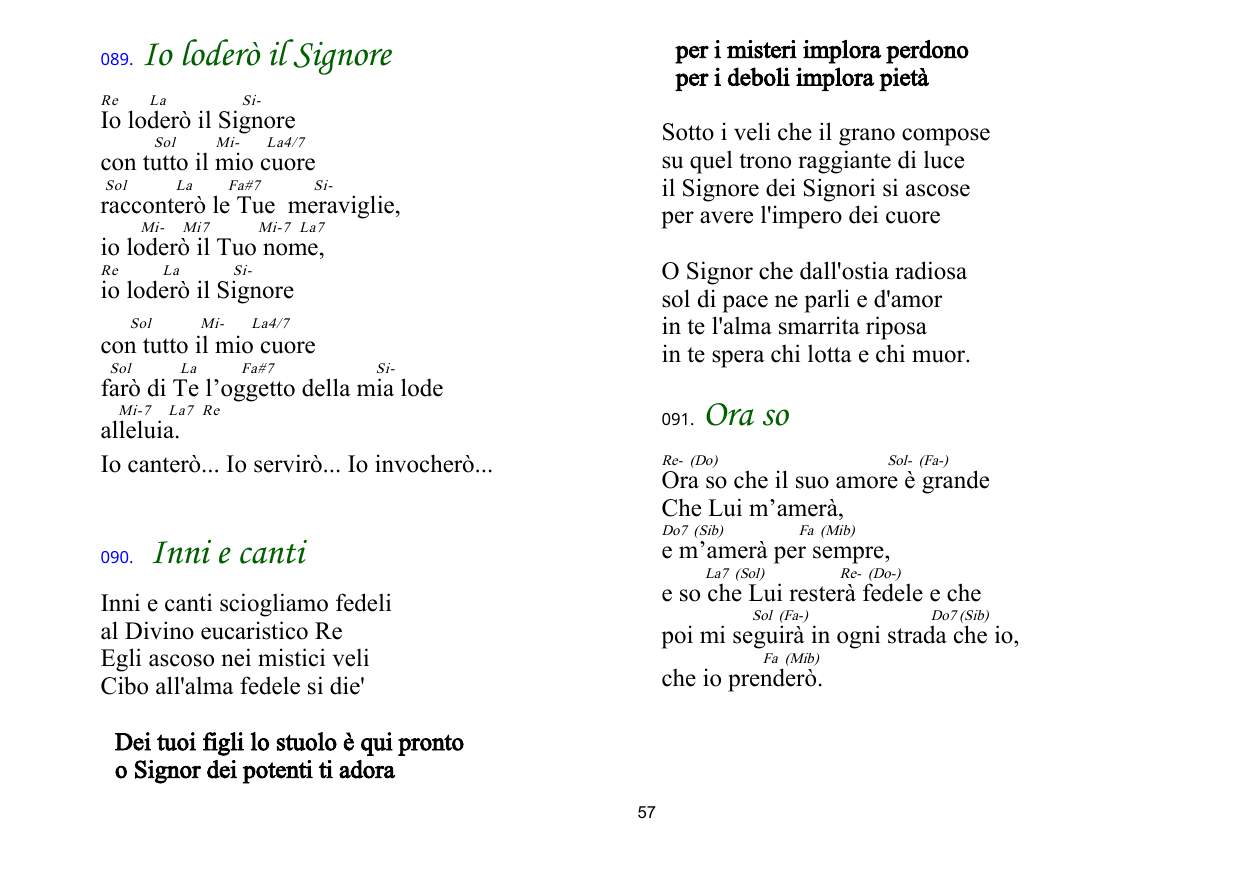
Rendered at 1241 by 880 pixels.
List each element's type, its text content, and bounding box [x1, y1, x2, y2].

text io loderò il Signore [100, 276, 634, 304]
text Io loderò il Signore [100, 106, 634, 134]
text il Signore dei Signori si ascose [661, 174, 1195, 202]
text Ora so che il suo amore è grande [661, 466, 1193, 494]
text 091. Ora so [661, 396, 1195, 437]
text Mi-7 La7 Re [100, 402, 634, 416]
text e so che Lui resterà fedele e che [661, 579, 1193, 607]
text Che Lui m’amerà, [661, 494, 1193, 522]
text per i deboli implora pietà [661, 63, 1195, 91]
text Egli ascoso nei mistici veli [100, 644, 634, 672]
text Re- (Do) Sol- (Fa-) [661, 451, 1193, 466]
text al Divino eucaristico Re [100, 617, 634, 644]
text sol di pace ne parli e d'amor [661, 285, 1195, 312]
text io loderò il Tuo nome, [100, 233, 634, 261]
text Sol Mi- La4/7 [100, 304, 634, 331]
text racconterò le Tue meraviglie, [100, 191, 634, 219]
text in te l'alma smarrita riposa [661, 312, 1195, 340]
text Sol Mi- La4/7 [100, 134, 634, 148]
text Sotto i veli che il grano compose [661, 118, 1195, 146]
text Sol La Fa#7 Si- [100, 359, 634, 374]
text 090. Inni e canti [100, 533, 634, 574]
text Fa (Mib) [661, 649, 1193, 664]
text Mi- Mi7 Mi-7 La7 [100, 219, 634, 233]
text Re La Si- [100, 91, 634, 106]
text per avere l'impero dei cuore [661, 202, 1195, 229]
text per i misteri implora perdono [661, 35, 1195, 63]
text su quel trono raggiante di luce [661, 146, 1195, 174]
text che io prenderò. [661, 664, 1193, 692]
text Sol (Fa-) Do7 (Sib) [661, 607, 1193, 621]
text 089. Io loderò il Signore [100, 35, 634, 76]
text Sol La Fa#7 Si- [100, 176, 634, 191]
text alleluia. [100, 416, 634, 444]
text Cibo all'alma fedele si die' [100, 672, 634, 700]
text Re La Si- [100, 261, 634, 276]
text Io canterò... Io servirò... Io invocherò... [100, 450, 634, 478]
text con tutto il mio cuore [100, 331, 634, 359]
text O Signor che dall'ostia radiosa [661, 257, 1195, 285]
text poi mi seguirà in ogni strada che io, [661, 621, 1193, 649]
text o Signor dei potenti ti adora [100, 755, 634, 783]
text farò di Te l’oggetto della mia lode [100, 374, 634, 402]
text Do7 (Sib) Fa (Mib) [661, 522, 1193, 536]
text in te spera chi lotta e chi muor. [661, 340, 1195, 368]
text e m’amerà per sempre, [661, 536, 1193, 564]
text Dei tuoi figli lo stuolo è qui pronto [100, 728, 634, 755]
text con tutto il mio cuore [100, 148, 634, 176]
text Inni e canti sciogliamo fedeli [100, 589, 634, 617]
text La7 (Sol) Re- (Do-) [661, 564, 1193, 579]
